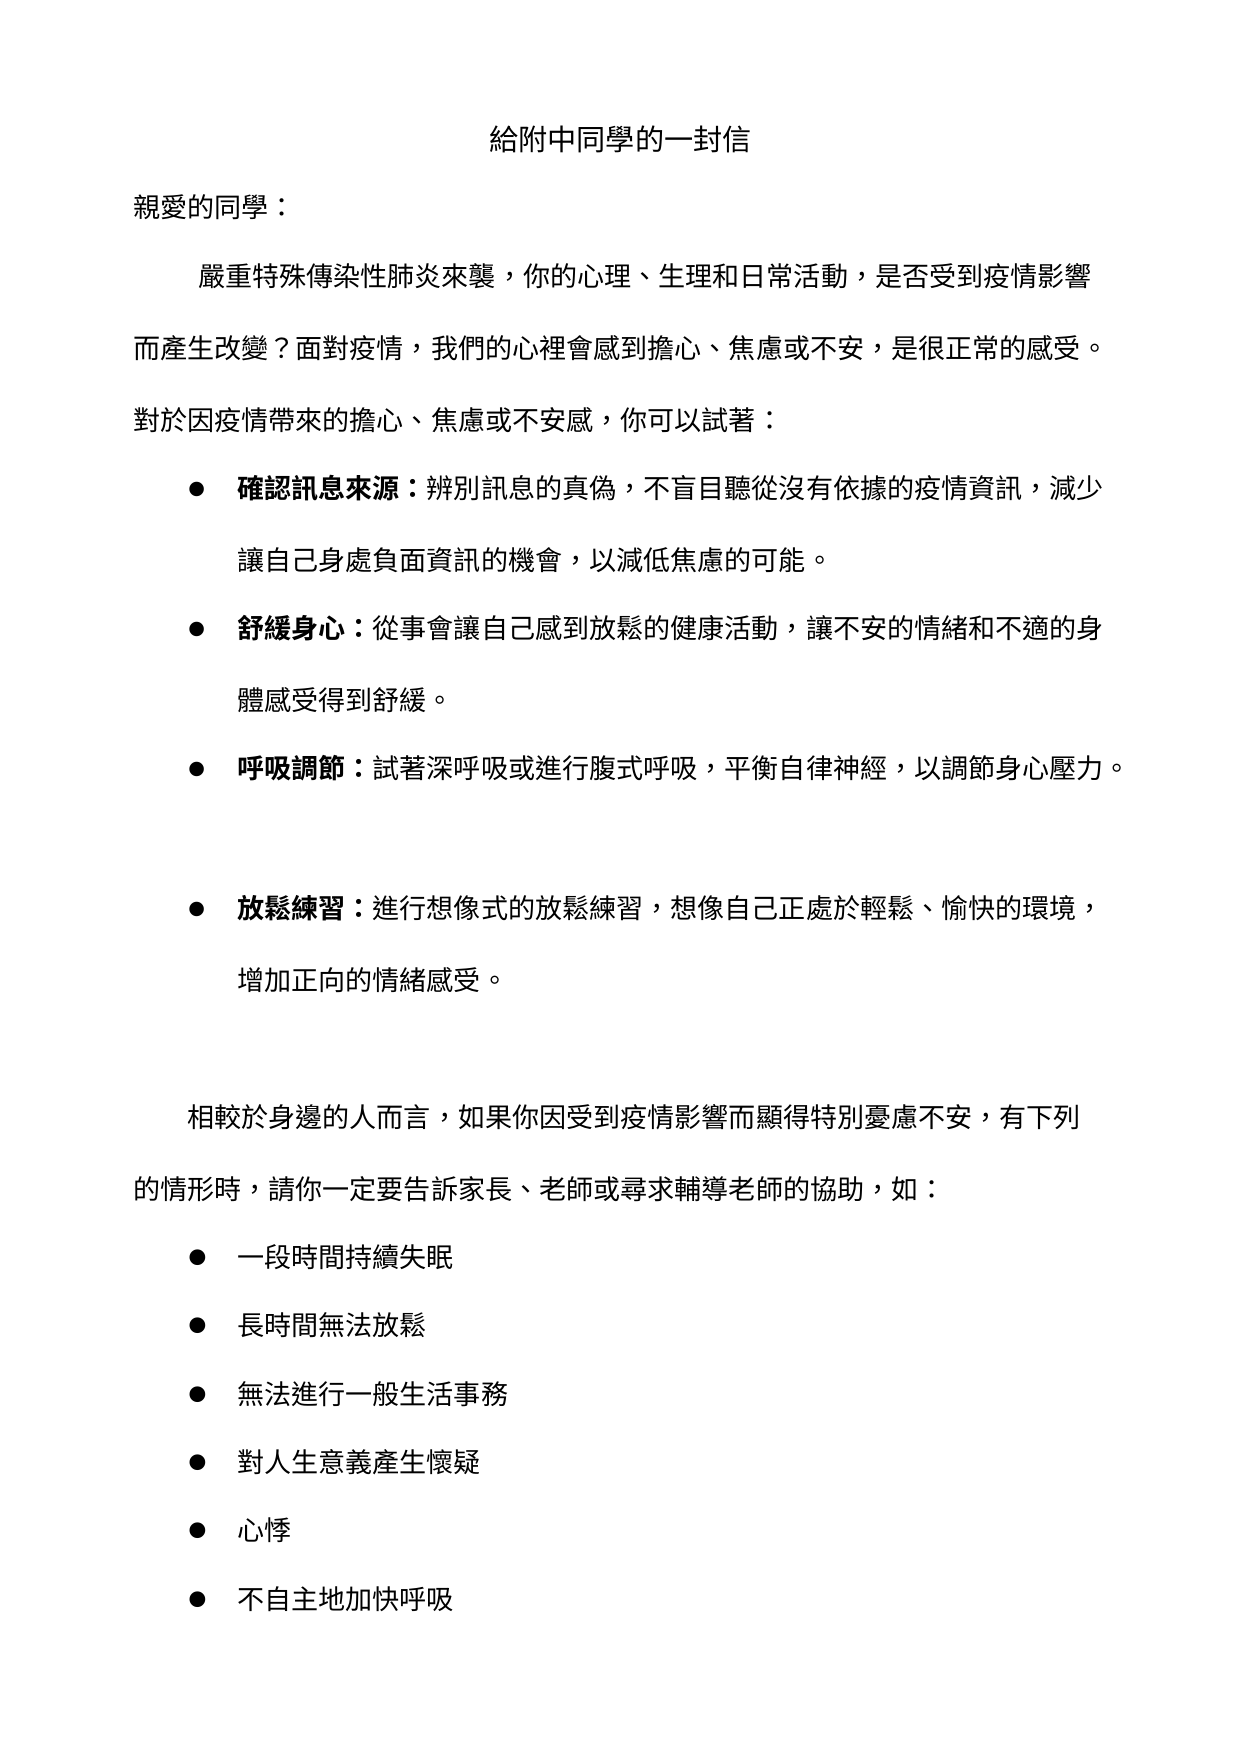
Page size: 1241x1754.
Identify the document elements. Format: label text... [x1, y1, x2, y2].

list 確認訊息來源：辨別訊息的真偽，不盲目聽從沒有依據的疫情資訊，減少讓自己身處負面資訊的機會，以減低焦慮的可能。 [187, 445, 1107, 579]
list 對人生意義產生懷疑 [187, 1419, 1107, 1481]
list 長時間無法放鬆 [187, 1282, 1107, 1345]
text 給附中同學的一封信 [133, 96, 1107, 158]
list 心悸 [187, 1487, 1107, 1550]
text 相較於身邊的人而言，如果你因受到疫情影響而顯得特別憂慮不安，有下列的情形時，請你一定要告訴家長、老師或尋求輔導老師的協助，如： [133, 1074, 1107, 1208]
list 舒緩身心：從事會讓自己感到放鬆的健康活動，讓不安的情緒和不適的身體感受得到舒緩。 [187, 585, 1107, 719]
text 嚴重特殊傳染性肺炎來襲，你的心理、生理和日常活動，是否受到疫情影響而產生改變？面對疫情，我們的心裡會感到擔心、焦慮或不安，是很正常的感受。對於因疫情帶來的擔心、焦慮或不安感，你可以試著： [133, 233, 1107, 439]
list 無法進行一般生活事務 [187, 1351, 1107, 1413]
list 放鬆練習：進行想像式的放鬆練習，想像自己正處於輕鬆、愉快的環境，增加正向的情緒感受。 [187, 866, 1107, 1000]
list 呼吸調節：試著深呼吸或進行腹式呼吸，平衡自律神經，以調節身心壓力。 [187, 725, 1107, 860]
list 一段時間持續失眠 [187, 1214, 1107, 1276]
text 親愛的同學： [133, 164, 1107, 227]
list 不自主地加快呼吸 [187, 1556, 1107, 1618]
